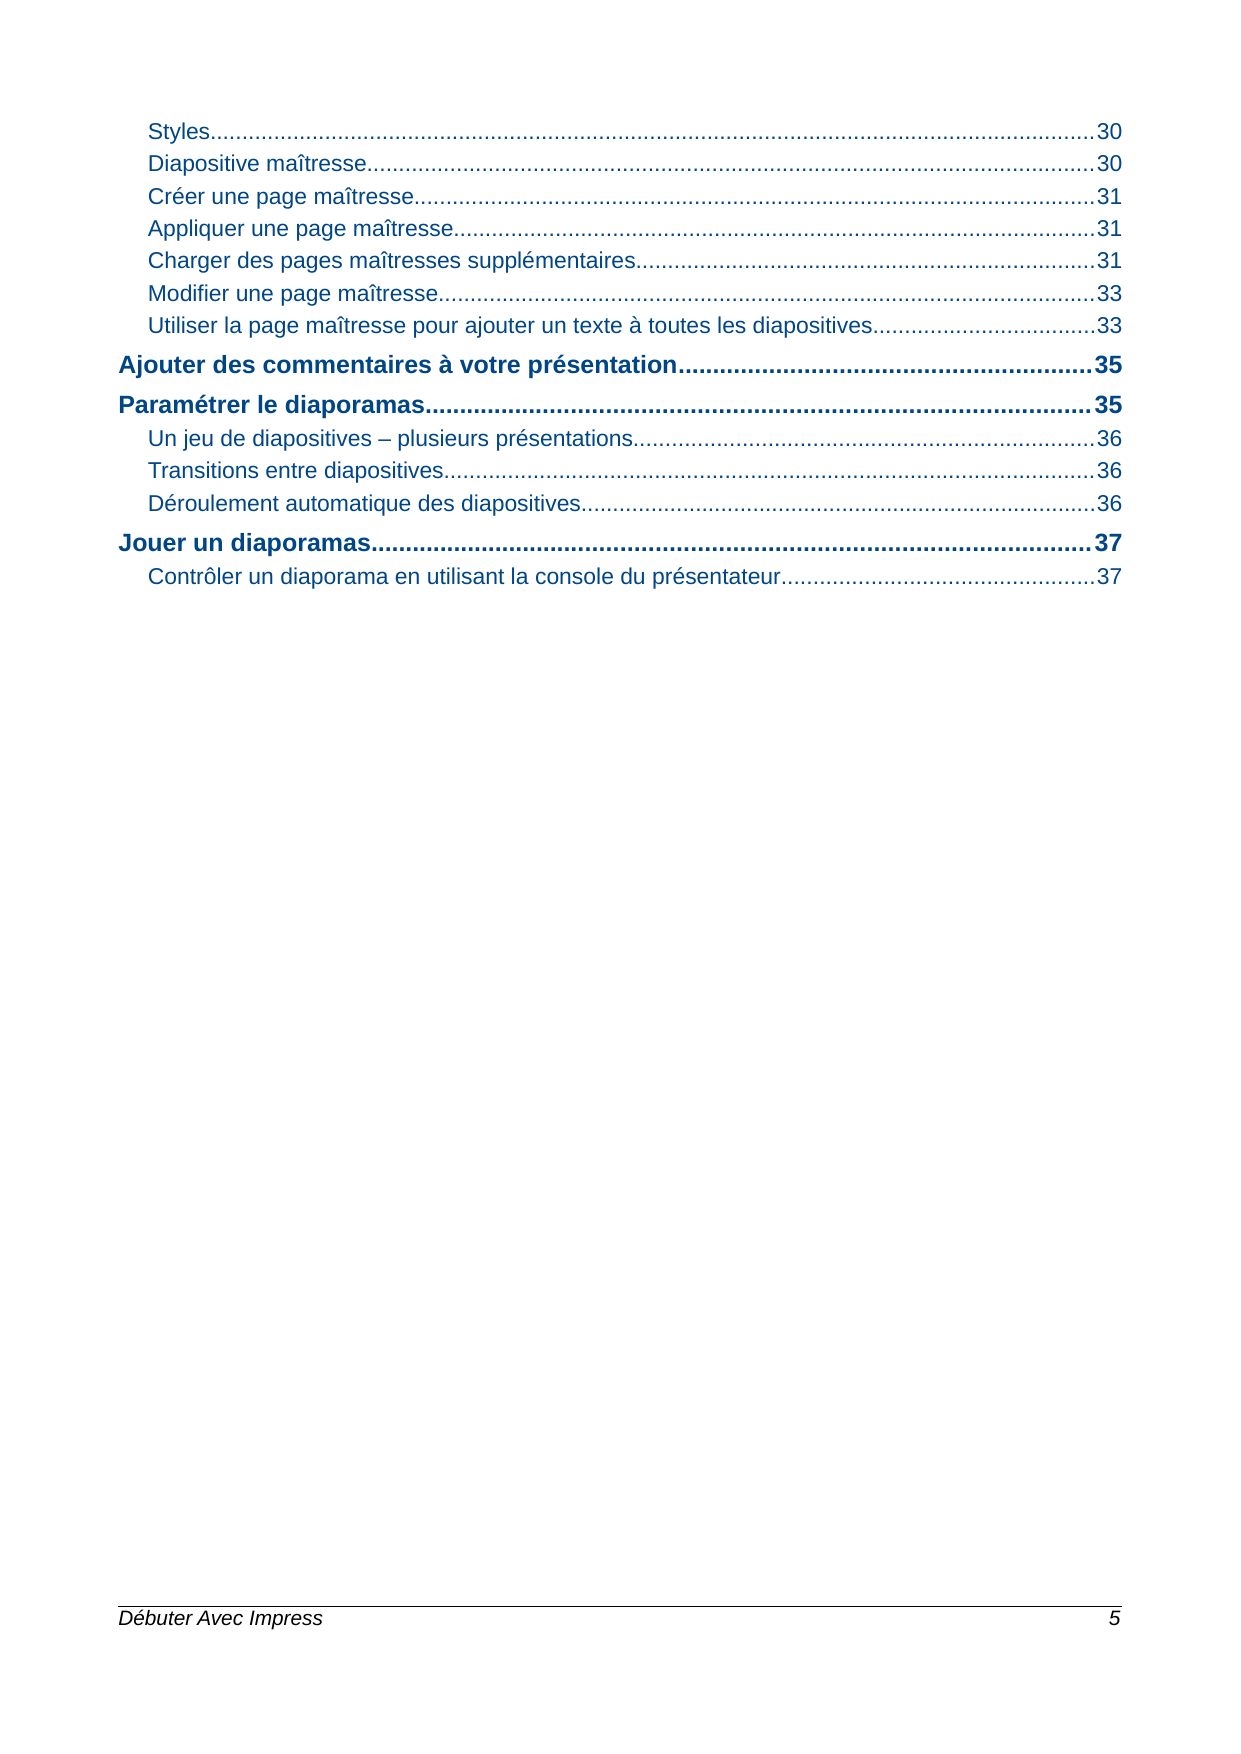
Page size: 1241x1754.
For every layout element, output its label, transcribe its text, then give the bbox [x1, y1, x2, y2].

text Contrôler un diaporama en utilisant la console du présentateur 37 [148, 563, 1122, 589]
text Paramétrer le diaporamas 35 [118, 391, 1122, 419]
text Un jeu de diapositives – plusieurs présentations 36 [148, 425, 1122, 452]
text Appliquer une page maîtresse 31 [148, 215, 1122, 241]
text Diapositive maîtresse 30 [148, 150, 1122, 177]
text Styles 30 [148, 118, 1122, 144]
text Déroulement automatique des diapositives 36 [148, 490, 1122, 516]
text Utiliser la page maîtresse pour ajouter un texte à toutes les diapositives 33 [148, 312, 1122, 338]
text Charger des pages maîtresses supplémentaires 31 [148, 247, 1122, 274]
text Modifier une page maîtresse 33 [148, 279, 1122, 306]
text Créer une page maîtresse 31 [148, 183, 1122, 209]
text Transitions entre diapositives 36 [148, 457, 1122, 484]
text Jouer un diaporamas 37 [118, 528, 1122, 557]
text Ajouter des commentaires à votre présentation 35 [118, 350, 1122, 379]
